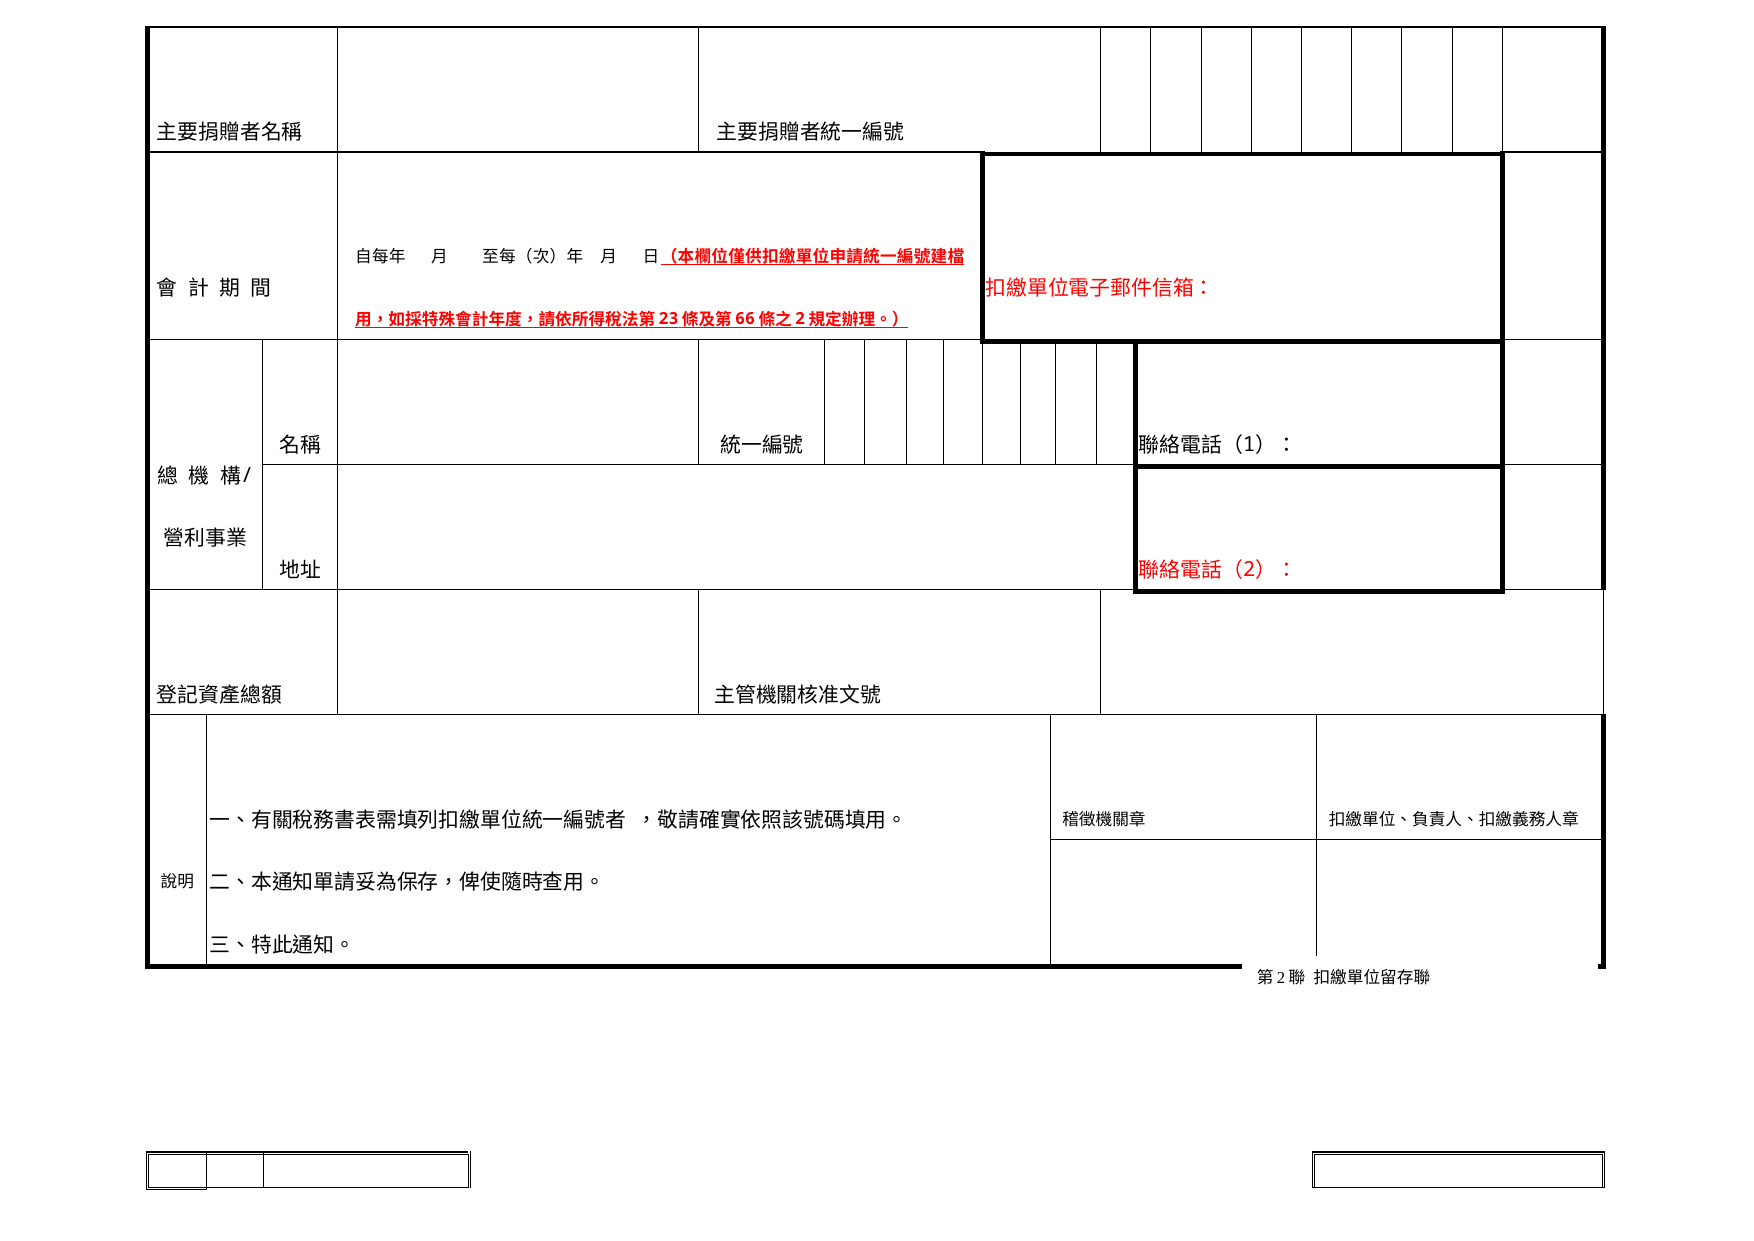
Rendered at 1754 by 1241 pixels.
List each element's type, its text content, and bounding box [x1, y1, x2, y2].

table_cell 登記資產總額 [150, 590, 337, 714]
table_header 扣 繳 單 位 統 一 編 號 [1315, 1155, 1602, 1187]
table_cell 會 計 期 間 [150, 153, 337, 339]
table_cell [1317, 840, 1601, 964]
table_cell [983, 344, 1020, 464]
table_cell 主管機關核准文號 [699, 590, 1100, 714]
table_cell [907, 340, 943, 464]
table_header 年 月 日 [264, 1155, 468, 1187]
table_cell 一、有關稅務書表需填列扣繳單位統一編號者 ，敬請確實依照該號碼填用。 二、本通知單請妥為保存，俾使隨時查用。 三、特此通知。 [207, 715, 1050, 964]
table_cell [1051, 840, 1598, 1012]
table_header 日期 [207, 1155, 263, 1187]
table_cell 統一編號 [699, 340, 824, 464]
table_cell [1097, 344, 1133, 464]
table_cell [1252, 28, 1301, 151]
table_cell [1505, 153, 1601, 339]
table_cell [865, 340, 906, 464]
table_cell [1453, 28, 1502, 151]
table_cell 說明 [150, 715, 206, 964]
table_cell 地址 [263, 465, 337, 589]
table_cell [338, 340, 698, 464]
table_cell 扣繳單位、負責人、扣繳義務人章 [1317, 715, 1601, 839]
table_cell 主要捐贈者統一編號 [699, 28, 1100, 151]
table_cell [338, 465, 1133, 589]
table_cell [825, 340, 864, 464]
table_cell [1021, 344, 1055, 464]
table_cell [338, 28, 698, 151]
table_cell 扣繳單位電子郵件信箱： [985, 156, 1500, 339]
table_cell 聯絡電話（1）： [1138, 344, 1500, 464]
table_cell [1505, 340, 1601, 464]
table_cell [1302, 28, 1351, 151]
table_cell 主要捐贈者名稱 [150, 28, 337, 151]
table_cell [1101, 590, 1603, 714]
table_cell [944, 340, 982, 464]
table_cell 聯絡電話（2）： [1138, 469, 1500, 589]
table_cell [1503, 28, 1601, 151]
table_header 收件 [149, 1155, 206, 1187]
table_cell 總 機 構/ 營利事業 [150, 340, 262, 589]
table_cell [1352, 28, 1401, 151]
table_cell [1056, 344, 1096, 464]
table_cell [1402, 28, 1452, 151]
table_cell [1505, 465, 1601, 589]
table_cell 自每年 月 至每（次）年 月 日（本欄位僅供扣繳單位申請統一編號建檔用，如採特殊會計年度，請依所得稅法第23條及第66條之2規定辦理。） [338, 153, 980, 339]
table_header [471, 1153, 1312, 1187]
table_cell 稽徵機關章 [1051, 715, 1316, 839]
table_cell [1202, 28, 1251, 151]
table_cell [1101, 28, 1150, 151]
table_cell [338, 590, 698, 714]
table_cell [1151, 28, 1201, 151]
table_cell 名稱 [263, 340, 337, 464]
